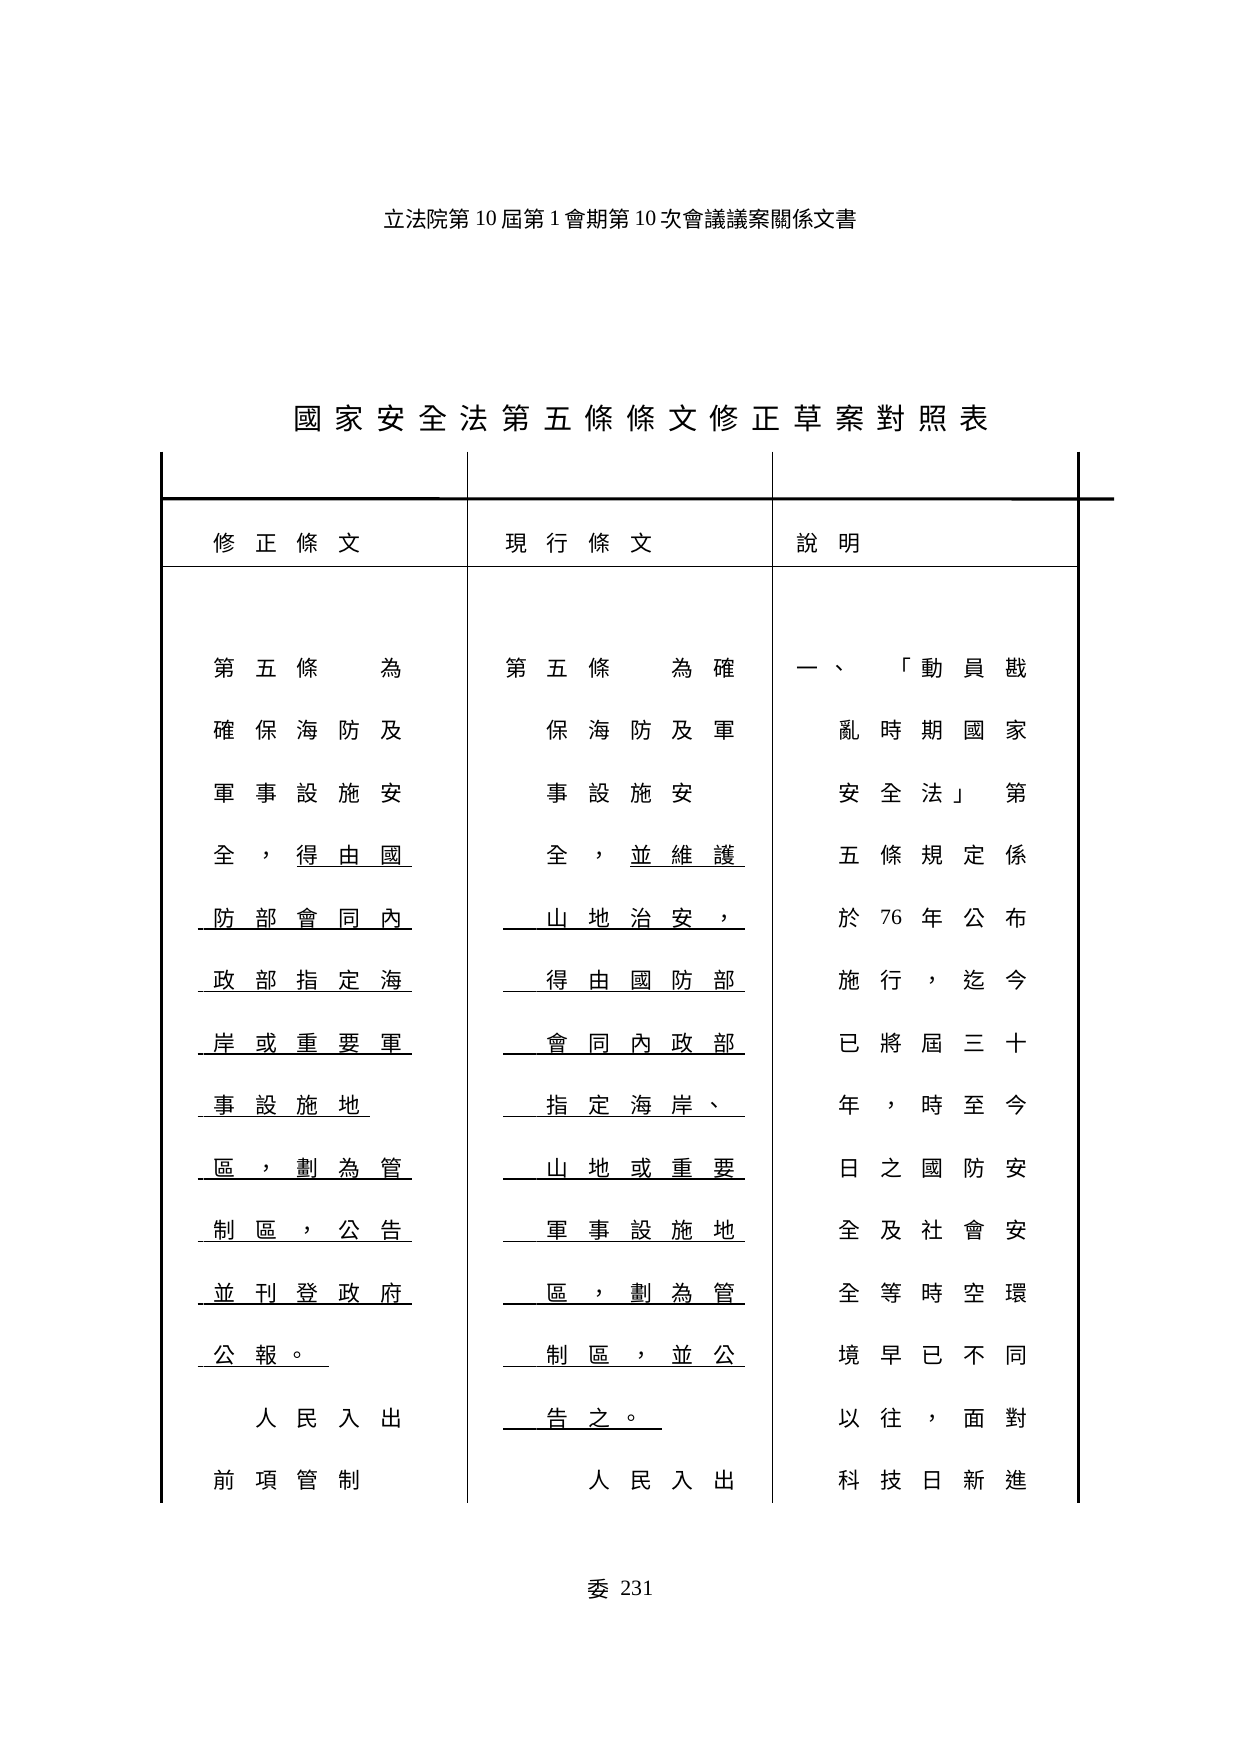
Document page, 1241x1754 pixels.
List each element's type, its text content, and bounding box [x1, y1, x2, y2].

table_cell [468, 452, 772, 497]
table_cell 說明 [773, 501, 1077, 566]
table_cell 修正條文 [163, 501, 467, 566]
table_header 國家安全法第五條條文修正草案對照表 [162, 313, 1078, 452]
table_cell 第五條 為確保海防及軍事設施安全，並維護山地治安，得由國防部會同內政部指定海岸、山地或重要軍事設施地區，劃為管制區，並公告之。 人民入出 [468, 567, 772, 1503]
table_cell 一、「動員戡亂時期國家安全法」第五條規定係於76年公布施行，迄今已將屆三十年，時至今日之國防安全及社會安全等時空環境早已不同以往，面對科技日新進 [773, 567, 1077, 1503]
table_cell 第五條 為確保海防及軍事設施安全，得由國防部會同內政部指定海岸或重要軍事設施地區，劃為管制區，公告並刊登政府公報。 人民入出前項管制 [163, 567, 467, 1503]
table_cell 現行條文 [468, 501, 772, 566]
table_cell [163, 452, 467, 497]
table_cell [773, 452, 1077, 497]
